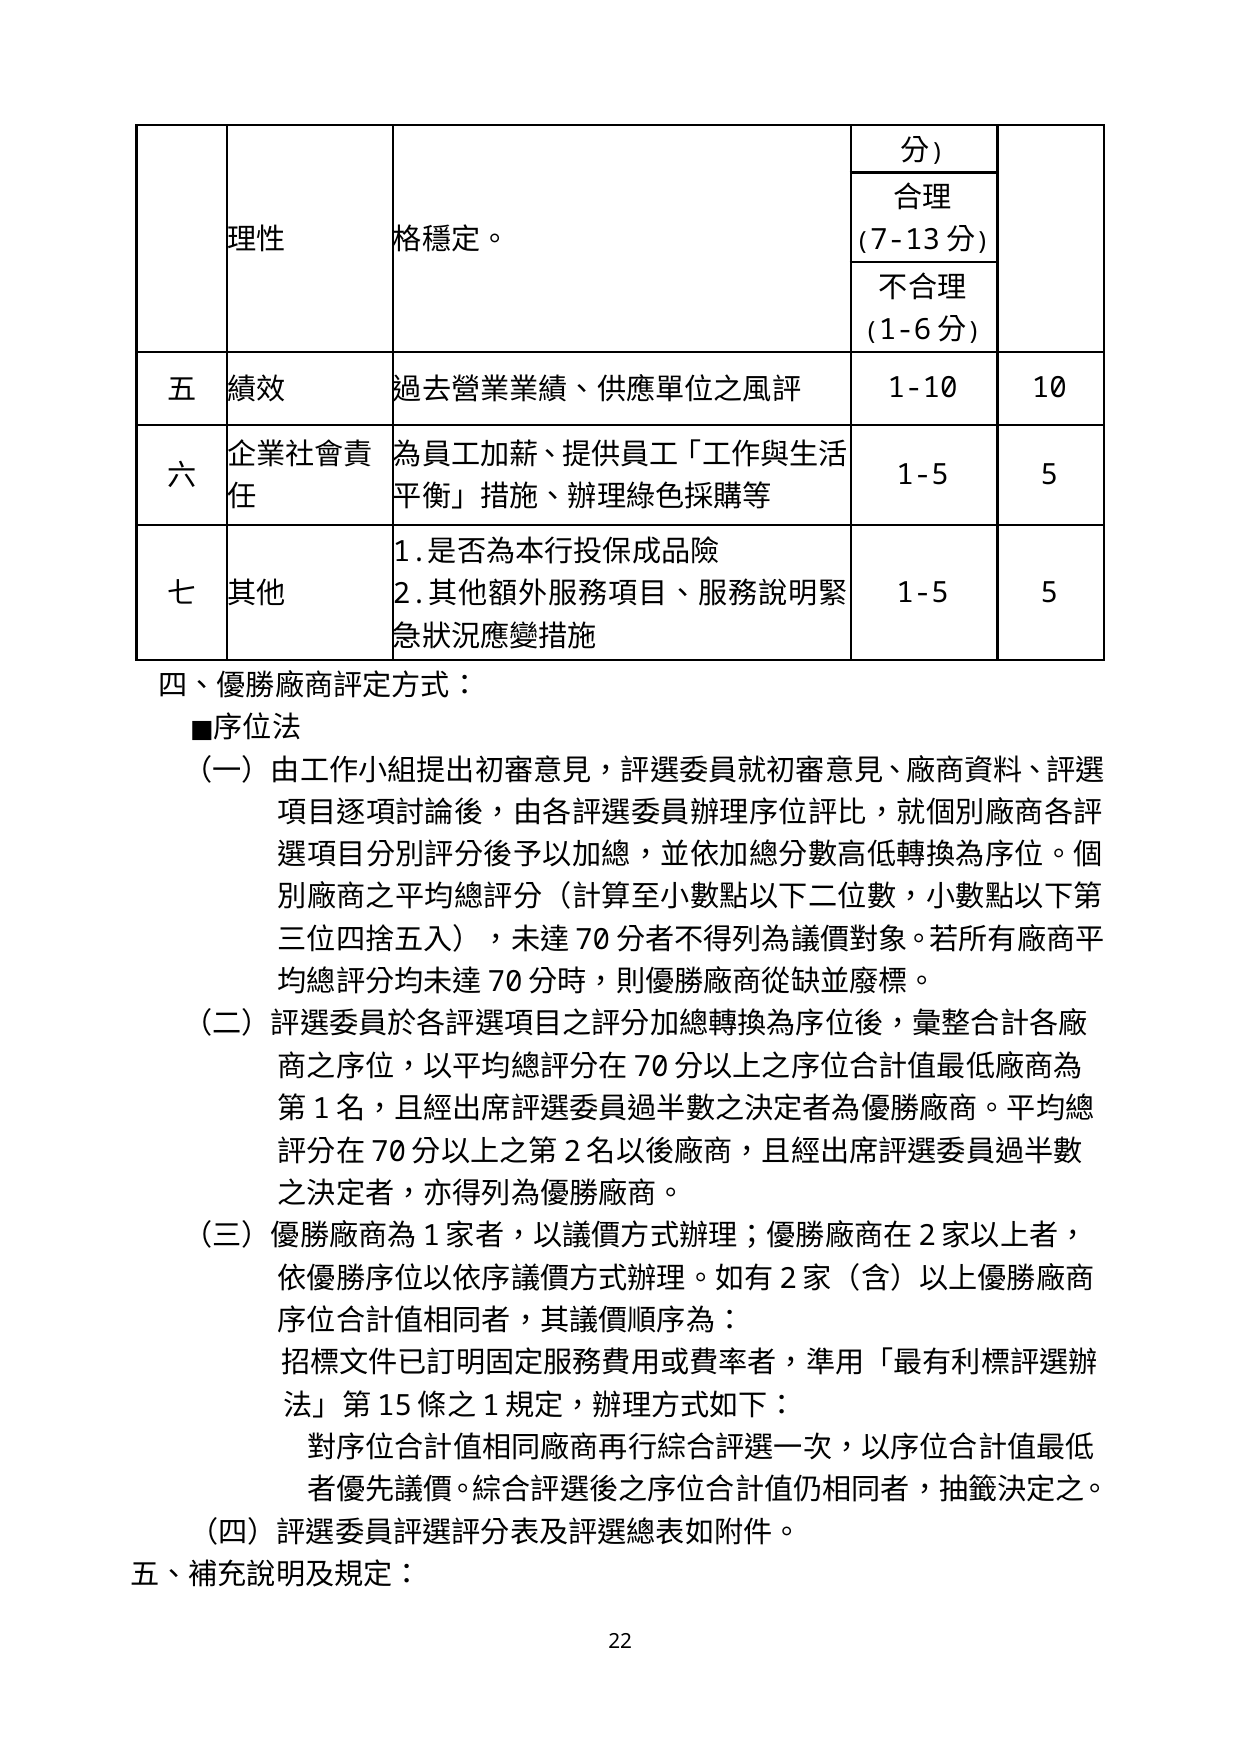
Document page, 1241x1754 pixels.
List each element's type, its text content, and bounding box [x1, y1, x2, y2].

table_cell 1-5 [852, 426, 996, 523]
table_cell 合理 (7-13分) [852, 174, 996, 261]
table_cell 企業社會責任 [228, 426, 392, 523]
table_cell 分) [852, 126, 996, 171]
text 四、優勝廠商評定方式： [158, 661, 1110, 704]
text ■序位法 [130, 704, 1103, 746]
table_cell 過去營業業績、供應單位之風評 [394, 353, 850, 423]
table_cell 1.是否為本行投保成品險 2.其他額外服務項目、服務說明緊急狀況應變措施 [394, 526, 850, 659]
text 五、補充說明及規定： [130, 1550, 1110, 1593]
text （二）評選委員於各評選項目之評分加總轉換為序位後，彙整合計各廠商之序位，以平均總評分在70分以上之序位合計值最低廠商為第1名，且經出席評選委員過半數之決定者為優勝廠商。平均總評分在70分以上之第2名以後廠商，且經出席評選委員過半數之決定者，亦得列為優勝廠商。 [183, 1000, 1104, 1212]
table_cell 其他 [228, 526, 392, 659]
table_cell 五 [138, 353, 226, 423]
table_cell 10 [999, 353, 1103, 423]
text 招標文件已訂明固定服務費用或費率者，準用「最有利標評選辦法」第15條之1規定，辦理方式如下： [266, 1339, 1110, 1423]
table_cell 七 [138, 526, 226, 659]
table_cell 1-10 [852, 353, 996, 423]
table_cell 為員工加薪、提供員工「工作與生活平衡」措施、辦理綠色採購等 [394, 426, 850, 523]
text （一）由工作小組提出初審意見，評選委員就初審意見、廠商資料、評選項目逐項討論後，由各評選委員辦理序位評比，就個別廠商各評選項目分別評分後予以加總，並依加總分數高低轉換為序位。個別廠商之平均總評分（計算至小數點以下二位數，小數點以下第三位四捨五入），未達70分者不得列為議價對象。若所有廠商平均總評分均未達70分時，則優勝廠商從缺並廢標。 [183, 746, 1104, 1000]
table_cell 不合理 (1-6分) [852, 263, 996, 351]
table_cell 六 [138, 426, 226, 523]
table_cell 5 [999, 426, 1103, 523]
text （四）評選委員評選評分表及評選總表如附件。 [189, 1508, 1104, 1550]
table_cell 理性 [228, 126, 392, 351]
table_cell 績效 [228, 353, 392, 423]
text （三）優勝廠商為1家者，以議價方式辦理；優勝廠商在2家以上者，依優勝序位以依序議價方式辦理。如有2家（含）以上優勝廠商序位合計值相同者，其議價順序為： [183, 1212, 1104, 1339]
table_cell 1-5 [852, 526, 996, 659]
table_cell 5 [999, 526, 1103, 659]
table_cell [999, 126, 1103, 351]
table_cell [138, 126, 226, 351]
text 對序位合計值相同廠商再行綜合評選一次，以序位合計值最低者優先議價。綜合評選後之序位合計值仍相同者，抽籤決定之。 [307, 1423, 1104, 1508]
table_cell 格穩定。 [394, 126, 850, 351]
